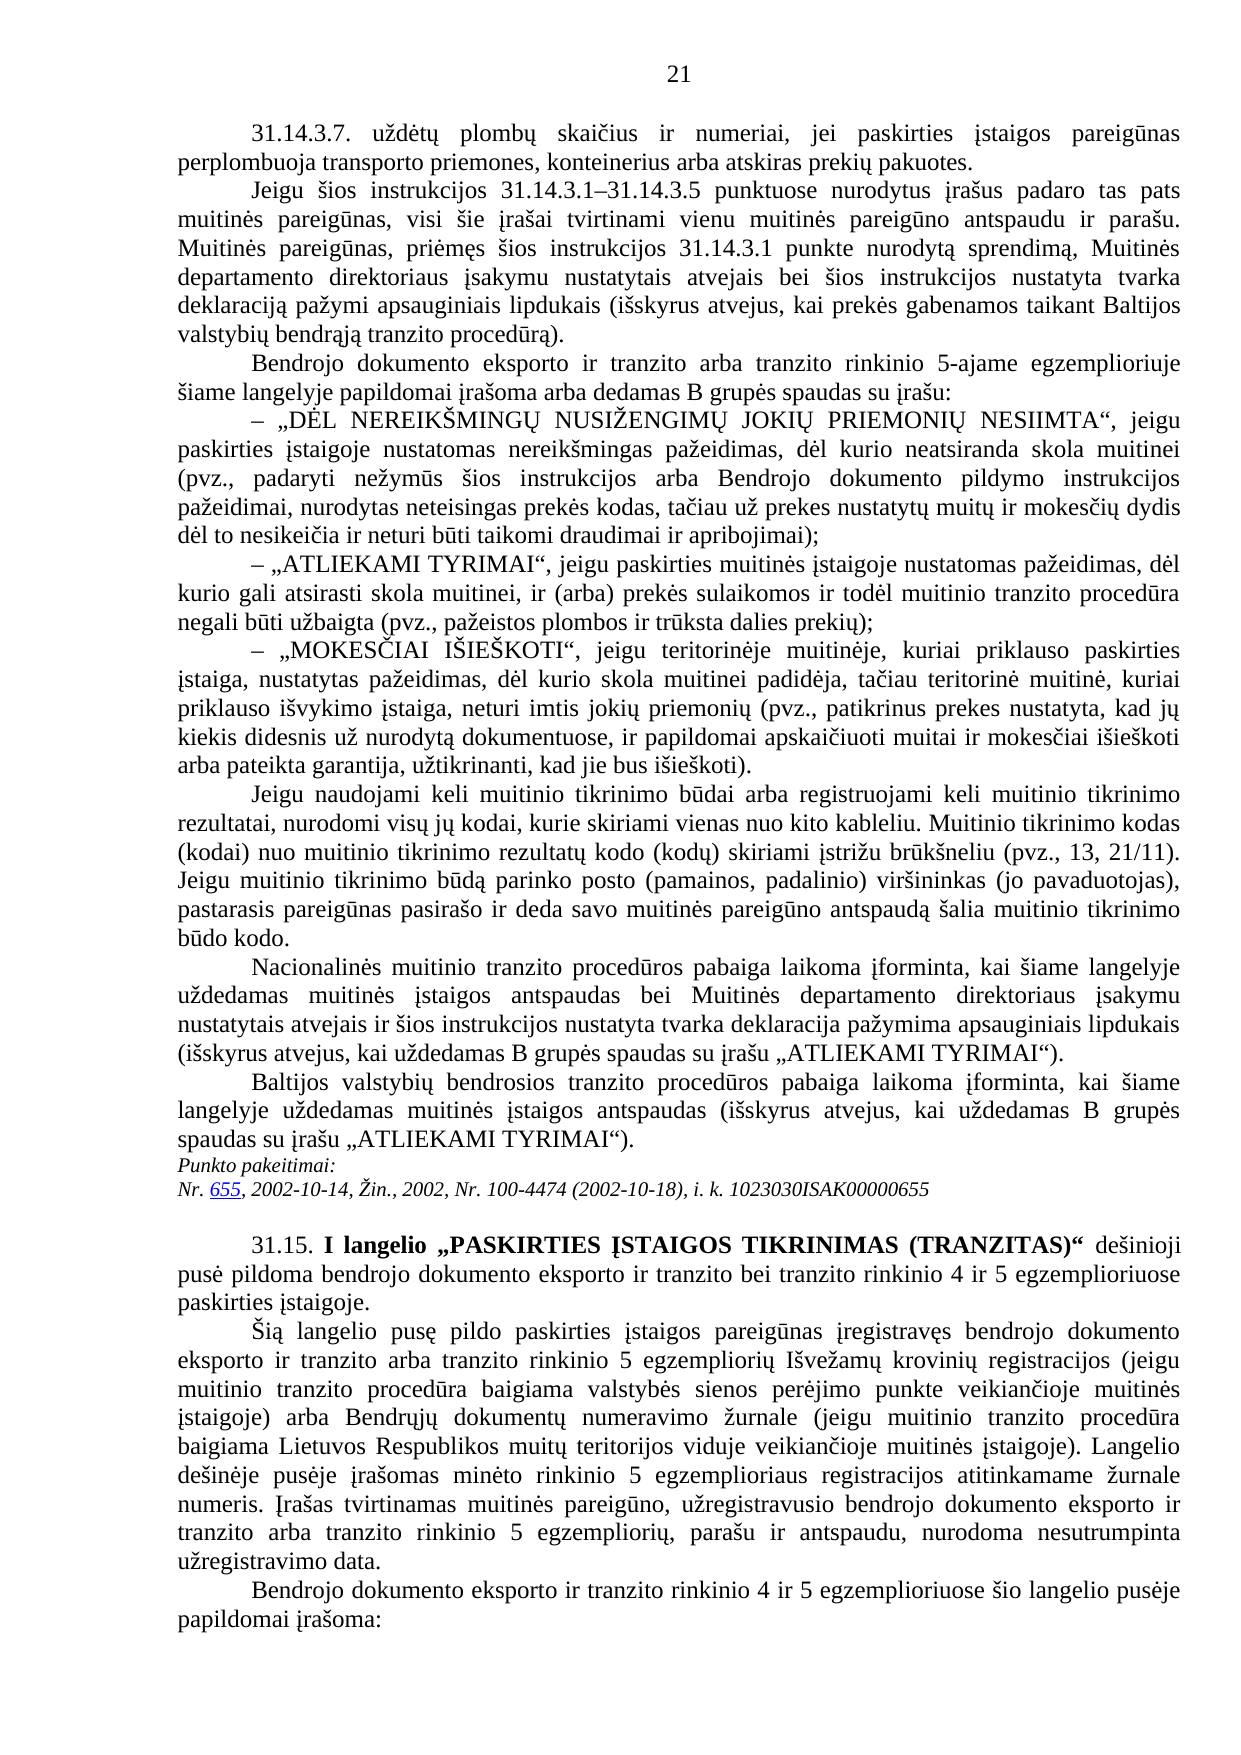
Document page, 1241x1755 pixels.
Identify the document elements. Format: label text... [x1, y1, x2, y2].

text Jeigu šios instrukcijos 31.14.3.1–31.14.3.5 punktuose nurodytus įrašus padaro tas pats muitinės pareigūnas, visi šie įrašai tvirtinami vienu muitinės pareigūno antspaudu ir parašu. Muitinės pareigūnas, priėmęs šios instrukcijos 31.14.3.1 punkte nurodytą sprendimą, Muitinės departamento direktoriaus įsakymu nustatytais atvejais bei šios instrukcijos nustatyta tvarka deklaraciją pažymi apsauginiais lipdukais (išskyrus atvejus, kai prekės gabenamos taikant Baltijos valstybių bendrąją tranzito procedūrą). [177, 176, 1181, 348]
text 31.14.3.7. uždėtų plombų skaičius ir numeriai, jei paskirties įstaigos pareigūnas perplombuoja transporto priemones, konteinerius arba atskiras prekių pakuotes. [177, 118, 1181, 176]
text Nacionalinės muitinio tranzito procedūros pabaiga laikoma įforminta, kai šiame langelyje uždedamas muitinės įstaigos antspaudas bei Muitinės departamento direktoriaus įsakymu nustatytais atvejais ir šios instrukcijos nustatyta tvarka deklaracija pažymima apsauginiais lipdukais (išskyrus atvejus, kai uždedamas B grupės spaudas su įrašu „ATLIEKAMI TYRIMAI“). [177, 952, 1181, 1067]
text Jeigu naudojami keli muitinio tikrinimo būdai arba registruojami keli muitinio tikrinimo rezultatai, nurodomi visų jų kodai, kurie skiriami vienas nuo kito kableliu. Muitinio tikrinimo kodas (kodai) nuo muitinio tikrinimo rezultatų kodo (kodų) skiriami įstrižu brūkšneliu (pvz., 13, 21/11). Jeigu muitinio tikrinimo būdą parinko posto (pamainos, padalinio) viršininkas (jo pavaduotojas), pastarasis pareigūnas pasirašo ir deda savo muitinės pareigūno antspaudą šalia muitinio tikrinimo būdo kodo. [177, 779, 1181, 952]
text Bendrojo dokumento eksporto ir tranzito arba tranzito rinkinio 5-ajame egzemplioriuje šiame langelyje papildomai įrašoma arba dedamas B grupės spaudas su įrašu: [177, 348, 1181, 406]
text Baltijos valstybių bendrosios tranzito procedūros pabaiga laikoma įforminta, kai šiame langelyje uždedamas muitinės įstaigos antspaudas (išskyrus atvejus, kai uždedamas B grupės spaudas su įrašu „ATLIEKAMI TYRIMAI“). [177, 1067, 1181, 1153]
text Punkto pakeitimai: [177, 1153, 1181, 1177]
text Nr. 655, 2002-10-14, Žin., 2002, Nr. 100-4474 (2002-10-18), i. k. 1023030ISAK00000655 [177, 1177, 1181, 1201]
text Šią langelio pusę pildo paskirties įstaigos pareigūnas įregistravęs bendrojo dokumento eksporto ir tranzito arba tranzito rinkinio 5 egzempliorių Išvežamų krovinių registracijos (jeigu muitinio tranzito procedūra baigiama valstybės sienos perėjimo punkte veikiančioje muitinės įstaigoje) arba Bendrųjų dokumentų numeravimo žurnale (jeigu muitinio tranzito procedūra baigiama Lietuvos Respublikos muitų teritorijos viduje veikiančioje muitinės įstaigoje). Langelio dešinėje pusėje įrašomas minėto rinkinio 5 egzemplioriaus registracijos atitinkamame žurnale numeris. Įrašas tvirtinamas muitinės pareigūno, užregistravusio bendrojo dokumento eksporto ir tranzito arba tranzito rinkinio 5 egzempliorių, parašu ir antspaudu, nurodoma nesutrumpinta užregistravimo data. [177, 1316, 1181, 1575]
text – „DĖL NEREIKŠMINGŲ NUSIŽENGIMŲ JOKIŲ PRIEMONIŲ NESIIMTA“, jeigu paskirties įstaigoje nustatomas nereikšmingas pažeidimas, dėl kurio neatsiranda skola muitinei (pvz., padaryti nežymūs šios instrukcijos arba Bendrojo dokumento pildymo instrukcijos pažeidimai, nurodytas neteisingas prekės kodas, tačiau už prekes nustatytų muitų ir mokesčių dydis dėl to nesikeičia ir neturi būti taikomi draudimai ir apribojimai); [177, 406, 1181, 549]
text 31.15. I langelio „PASKIRTIES ĮSTAIGOS TIKRINIMAS (TRANZITAS)“ dešinioji pusė pildoma bendrojo dokumento eksporto ir tranzito bei tranzito rinkinio 4 ir 5 egzemplioriuose paskirties įstaigoje. [177, 1230, 1181, 1316]
text Bendrojo dokumento eksporto ir tranzito rinkinio 4 ir 5 egzemplioriuose šio langelio pusėje papildomai įrašoma: [177, 1575, 1181, 1632]
text – „ATLIEKAMI TYRIMAI“, jeigu paskirties muitinės įstaigoje nustatomas pažeidimas, dėl kurio gali atsirasti skola muitinei, ir (arba) prekės sulaikomos ir todėl muitinio tranzito procedūra negali būti užbaigta (pvz., pažeistos plombos ir trūksta dalies prekių); [177, 549, 1181, 636]
text – „MOKESČIAI IŠIEŠKOTI“, jeigu teritorinėje muitinėje, kuriai priklauso paskirties įstaiga, nustatytas pažeidimas, dėl kurio skola muitinei padidėja, tačiau teritorinė muitinė, kuriai priklauso išvykimo įstaiga, neturi imtis jokių priemonių (pvz., patikrinus prekes nustatyta, kad jų kiekis didesnis už nurodytą dokumentuose, ir papildomai apskaičiuoti muitai ir mokesčiai išieškoti arba pateikta garantija, užtikrinanti, kad jie bus išieškoti). [177, 636, 1181, 779]
